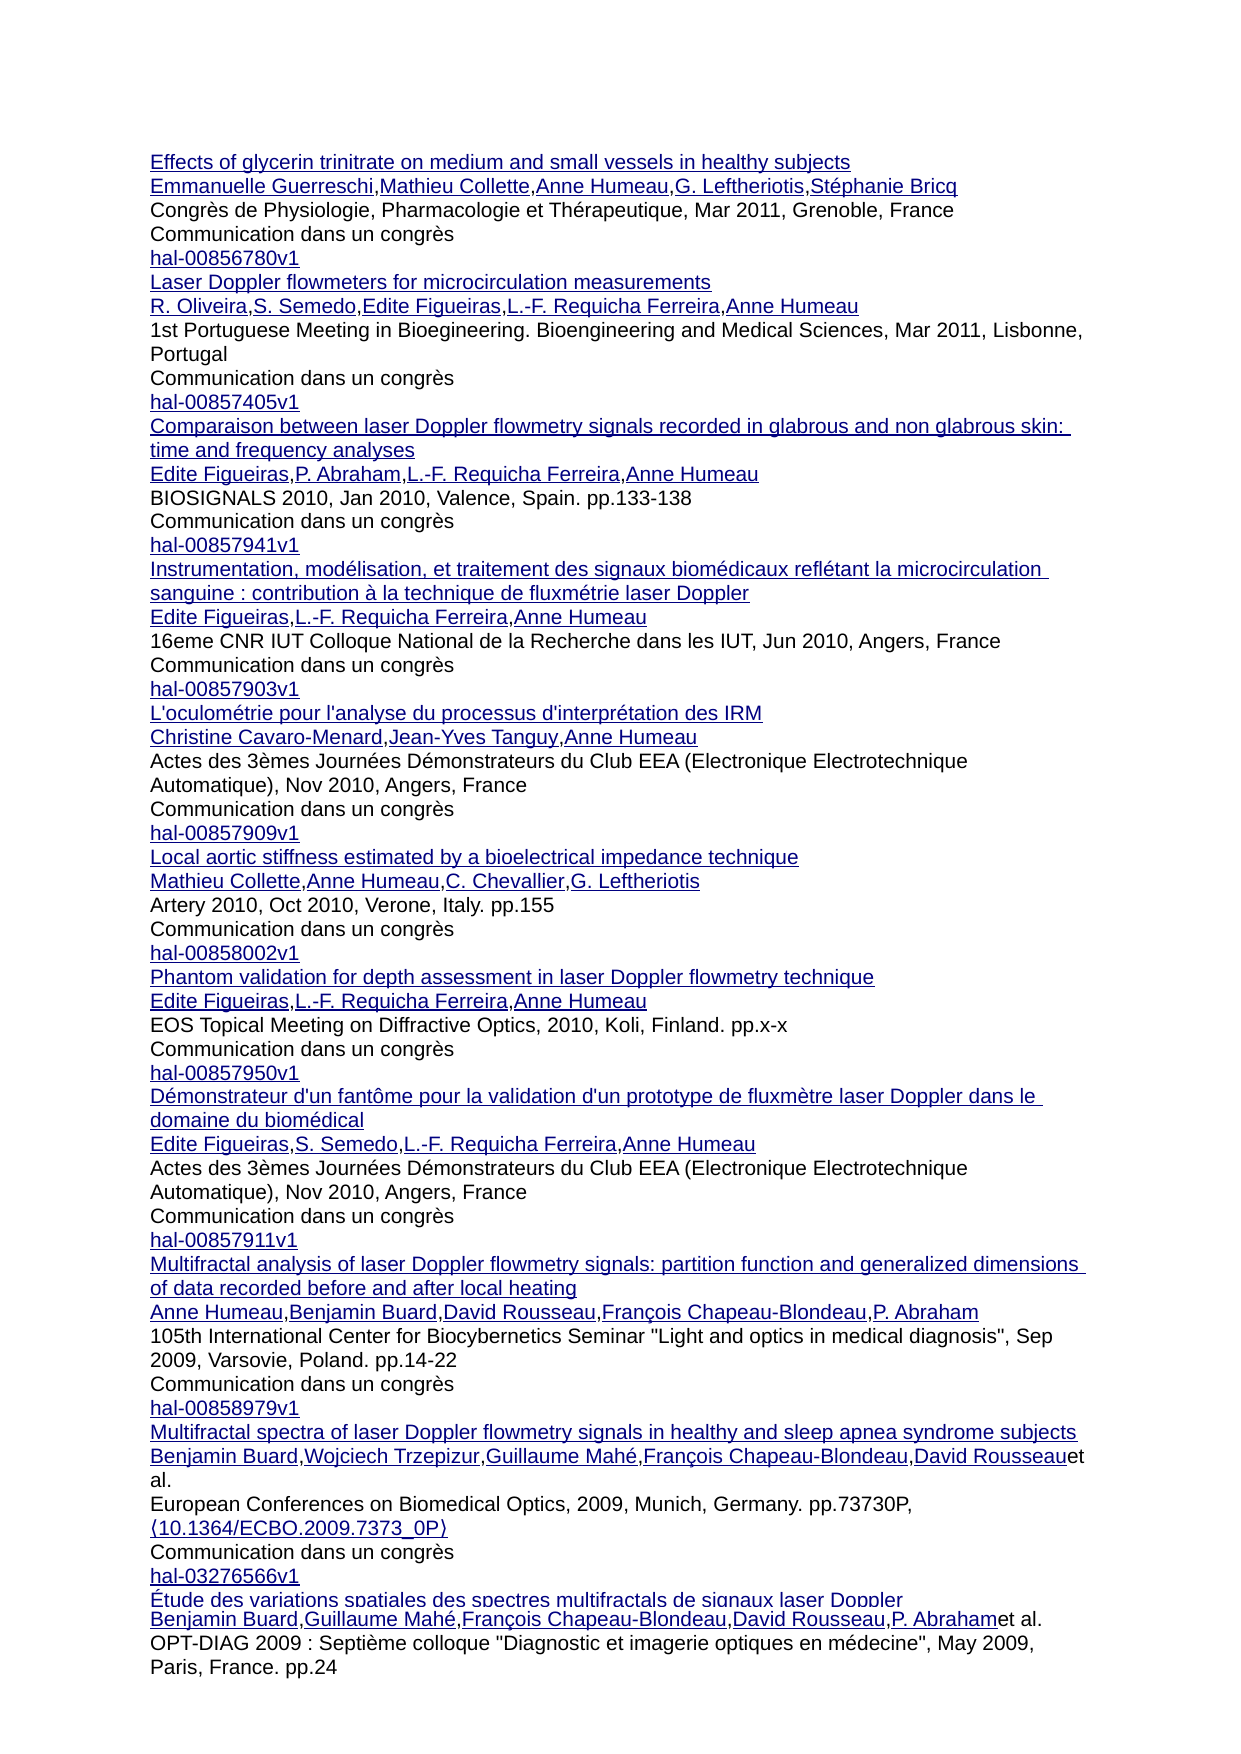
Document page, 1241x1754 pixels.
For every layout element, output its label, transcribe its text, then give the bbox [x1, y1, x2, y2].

table_cell L'oculométrie pour l'analyse du processus d'interprétation des IRM Christine Cavaro-Menard,Jean-Yves Tanguy,Anne Humeau Actes des 3èmes Journées Démonstrateurs du Club EEA (Electronique Electrotechnique Automatique), Nov 2010, Angers, France Communication dans un congrès hal-00857909v1 [150, 701, 1090, 845]
table_cell Comparaison between laser Doppler flowmetry signals recorded in glabrous and non glabrous skin: time and frequency analyses Edite Figueiras,P. Abraham,L.-F. Requicha Ferreira,Anne Humeau BIOSIGNALS 2010, Jan 2010, Valence, Spain. pp.133-138 Communication dans un congrès hal-00857941v1 [150, 414, 1090, 557]
table_cell Étude des variations spatiales des spectres multifractals de signaux laser Doppler Benjamin Buard,Guillaume Mahé,François Chapeau-Blondeau,David Rousseau,P. Abrahamet al. OPT-DIAG 2009 : Septième colloque "Diagnostic et imagerie optiques en médecine", May 2009, Paris, France. pp.24 [150, 1588, 1090, 1679]
table_cell Instrumentation, modélisation, et traitement des signaux biomédicaux reflétant la microcirculation sanguine : contribution à la technique de fluxmétrie laser Doppler Edite Figueiras,L.-F. Requicha Ferreira,Anne Humeau 16eme CNR IUT Colloque National de la Recherche dans les IUT, Jun 2010, Angers, France Communication dans un congrès hal-00857903v1 [150, 557, 1090, 701]
table_cell Laser Doppler flowmeters for microcirculation measurements R. Oliveira,S. Semedo,Edite Figueiras,L.-F. Requicha Ferreira,Anne Humeau 1st Portuguese Meeting in Bioegineering. Bioengineering and Medical Sciences, Mar 2011, Lisbonne, Portugal Communication dans un congrès hal-00857405v1 [150, 270, 1090, 413]
table_cell Local aortic stiffness estimated by a bioelectrical impedance technique Mathieu Collette,Anne Humeau,C. Chevallier,G. Leftheriotis Artery 2010, Oct 2010, Verone, Italy. pp.155 Communication dans un congrès hal-00858002v1 [150, 845, 1090, 964]
table_cell Phantom validation for depth assessment in laser Doppler flowmetry technique Edite Figueiras,L.-F. Requicha Ferreira,Anne Humeau EOS Topical Meeting on Diffractive Optics, 2010, Koli, Finland. pp.x-x Communication dans un congrès hal-00857950v1 [150, 965, 1090, 1084]
table_cell Multifractal analysis of laser Doppler flowmetry signals: partition function and generalized dimensions of data recorded before and after local heating Anne Humeau,Benjamin Buard,David Rousseau,François Chapeau-Blondeau,P. Abraham 105th International Center for Biocybernetics Seminar "Light and optics in medical diagnosis", Sep 2009, Varsovie, Poland. pp.14-22 Communication dans un congrès hal-00858979v1 [150, 1252, 1090, 1420]
table_cell Démonstrateur d'un fantôme pour la validation d'un prototype de fluxmètre laser Doppler dans le domaine du biomédical Edite Figueiras,S. Semedo,L.-F. Requicha Ferreira,Anne Humeau Actes des 3èmes Journées Démonstrateurs du Club EEA (Electronique Electrotechnique Automatique), Nov 2010, Angers, France Communication dans un congrès hal-00857911v1 [150, 1084, 1090, 1252]
table_cell Effects of glycerin trinitrate on medium and small vessels in healthy subjects Emmanuelle Guerreschi,Mathieu Collette,Anne Humeau,G. Leftheriotis,Stéphanie Bricq Congrès de Physiologie, Pharmacologie et Thérapeutique, Mar 2011, Grenoble, France Communication dans un congrès hal-00856780v1 [150, 150, 1090, 270]
table_cell Multifractal spectra of laser Doppler flowmetry signals in healthy and sleep apnea syndrome subjects Benjamin Buard,Wojciech Trzepizur,Guillaume Mahé,François Chapeau-Blondeau,David Rousseauet al. European Conferences on Biomedical Optics, 2009, Munich, Germany. pp.73730P, ⟨10.1364/ECBO.2009.7373_0P⟩ Communication dans un congrès hal-03276566v1 [150, 1420, 1090, 1587]
